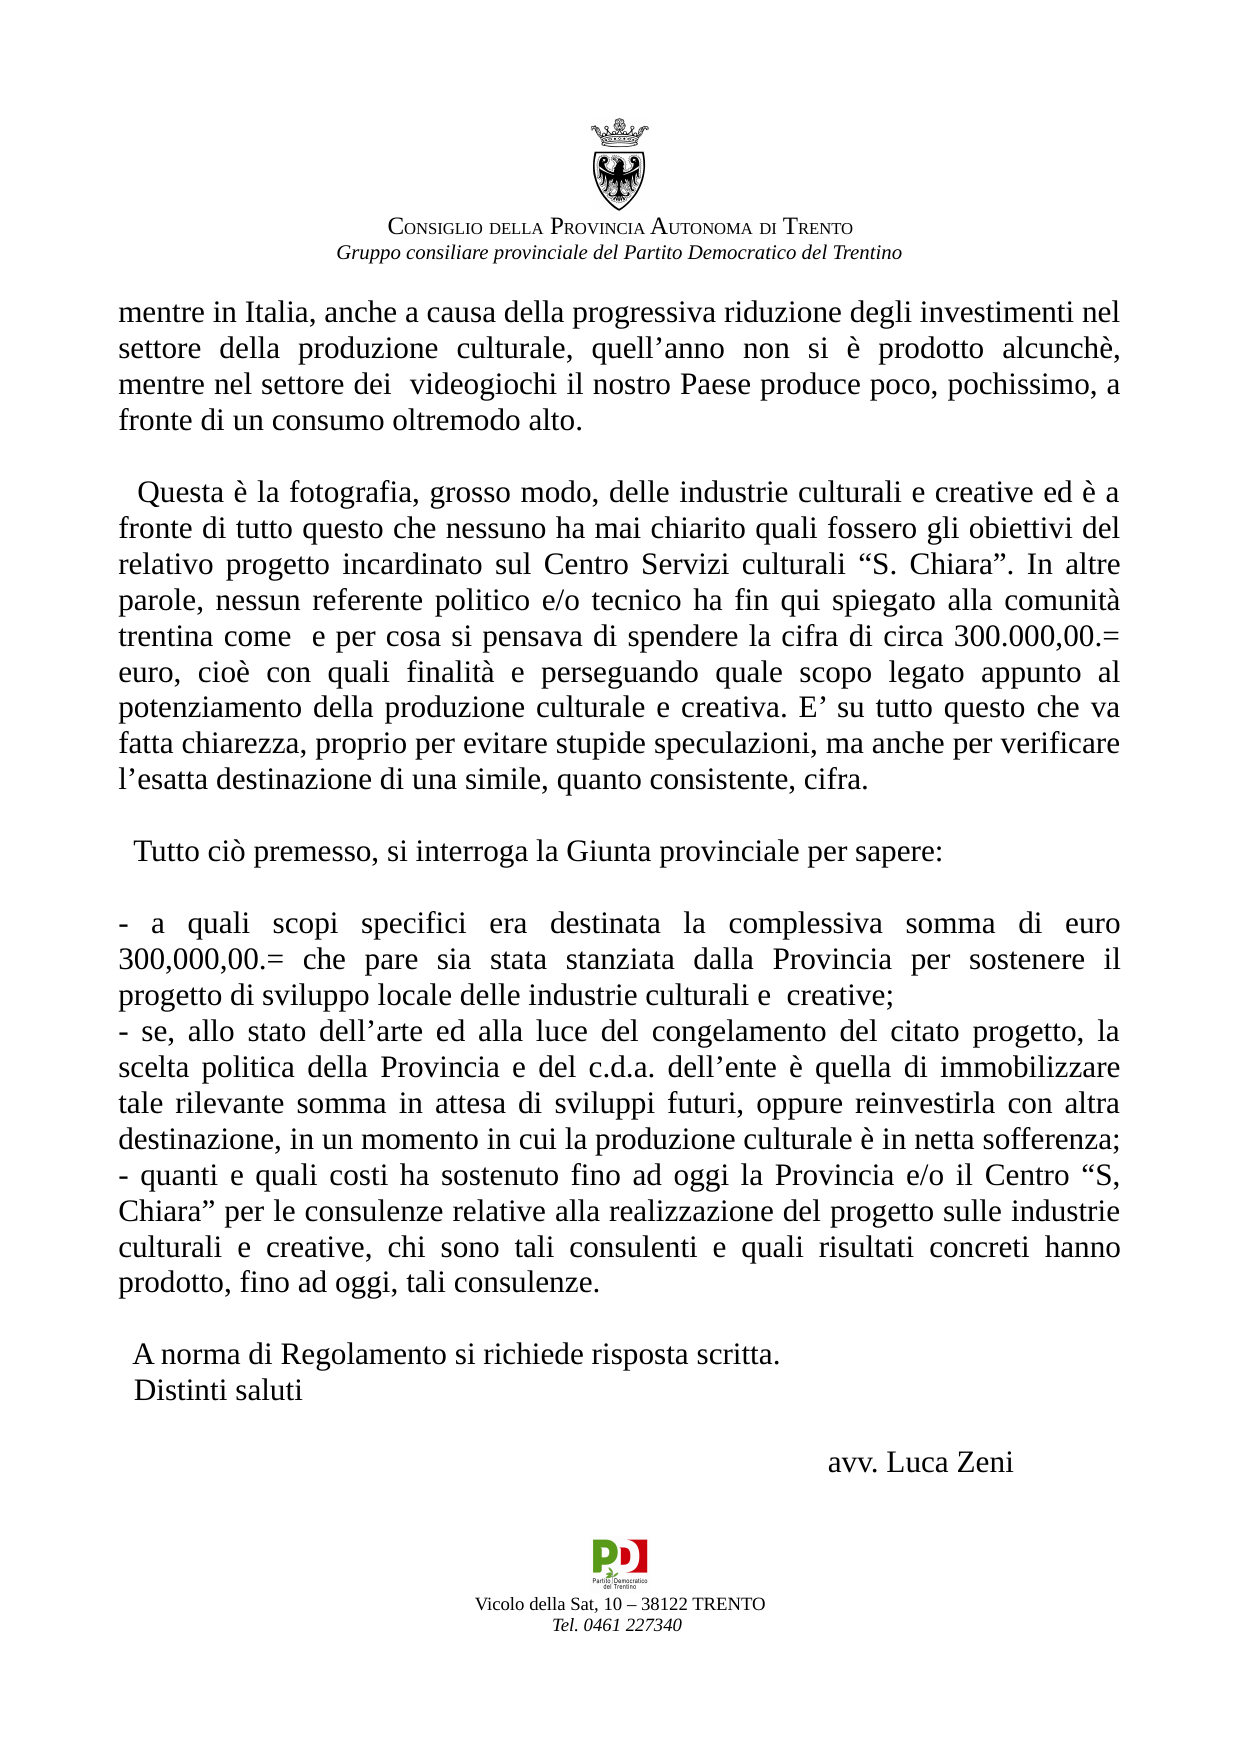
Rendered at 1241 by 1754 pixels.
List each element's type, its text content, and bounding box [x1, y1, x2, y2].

picture [590, 1536, 650, 1593]
text Questa è la fotografia, grosso modo, delle industrie culturali e creative ed è a fronte di tutto questo che nessuno ha mai chiarito quali fossero gli obiettivi del relativo progetto incardinato sul Centro Servizi culturali “S. Chiara”. In altre parole, nessun referente politico e/o tecnico ha fin qui spiegato alla comunità trentina come e per cosa si pensava di spendere la cifra di circa 300.000,00.= euro, cioè con quali finalità e perseguando quale scopo legato appunto al potenziamento della produzione culturale e creativa. E’ su tutto questo che va fatta chiarezza, proprio per evitare stupide speculazioni, ma anche per verificare l’esatta destinazione di una simile, quanto consistente, cifra. [118, 473, 1122, 797]
text Tutto ciò premesso, si interroga la Giunta provinciale per sapere: [118, 832, 1122, 868]
picture [590, 118, 650, 211]
text mentre in Italia, anche a causa della progressiva riduzione degli investimenti nel settore della produzione culturale, quell’anno non si è prodotto alcunchè, mentre nel settore dei videogiochi il nostro Paese produce poco, pochissimo, a fronte di un consumo oltremodo alto. [118, 293, 1122, 437]
text - a quali scopi specifici era destinata la complessiva somma di euro 300,000,00.= che pare sia stata stanziata dalla Provincia per sostenere il progetto di sviluppo locale delle industrie culturali e creative; [118, 904, 1122, 1012]
text - se, allo stato dell’arte ed alla luce del congelamento del citato progetto, la scelta politica della Provincia e del c.d.a. dell’ente è quella di immobilizzare tale rilevante somma in attesa di sviluppi futuri, oppure reinvestirla con altra destinazione, in un momento in cui la produzione culturale è in netta sofferenza; [118, 1012, 1122, 1156]
text avv. Luca Zeni [118, 1443, 1122, 1479]
text Distinti saluti [118, 1372, 1122, 1407]
text A norma di Regolamento si richiede risposta scritta. [118, 1336, 1122, 1372]
text - quanti e quali costi ha sostenuto fino ad oggi la Provincia e/o il Centro “S, Chiara” per le consulenze relative alla realizzazione del progetto sulle industrie culturali e creative, chi sono tali consulenti e quali risultati concreti hanno prodotto, fino ad oggi, tali consulenze. [118, 1156, 1122, 1300]
